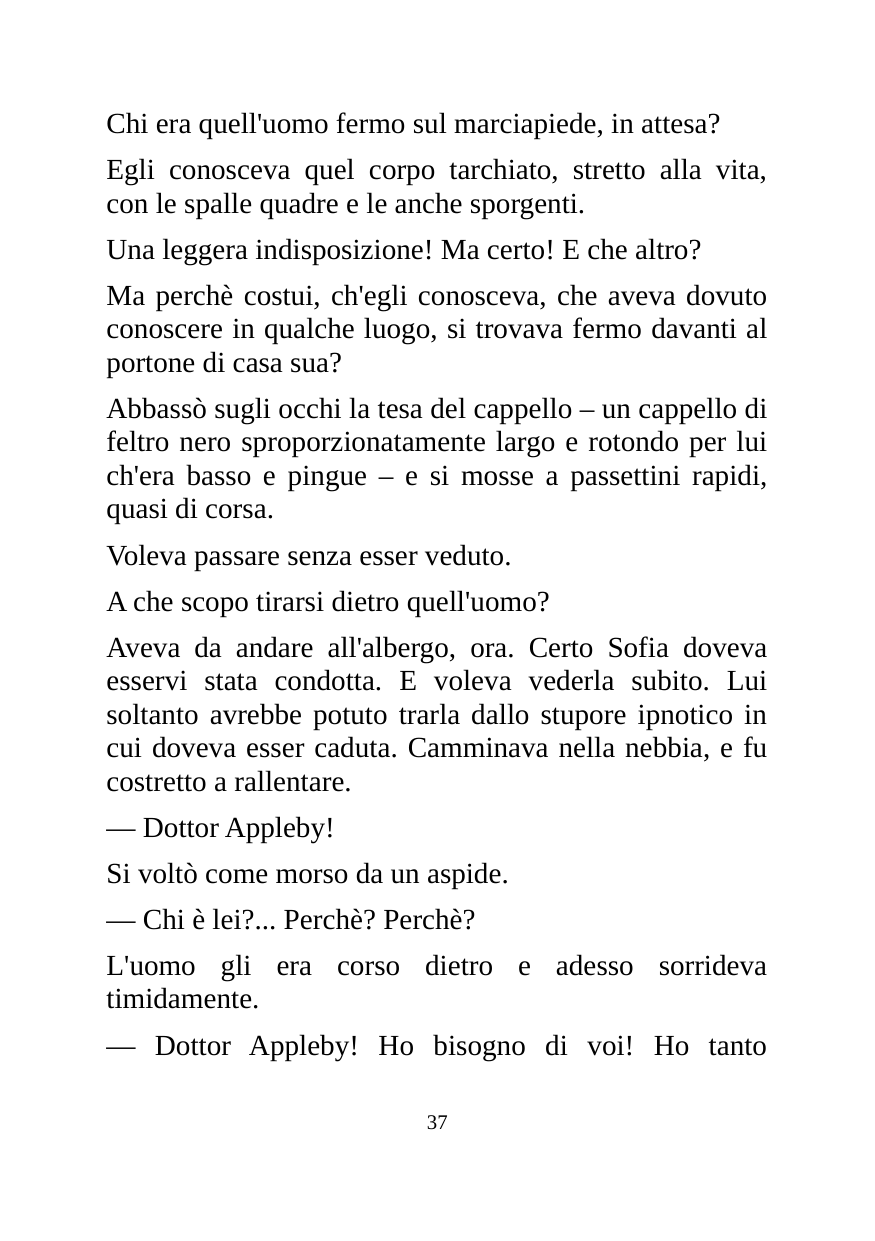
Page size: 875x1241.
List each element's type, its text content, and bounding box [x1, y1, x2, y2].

text L'uomo gli era corso dietro e adesso sorrideva timidamente. [106, 948, 768, 1015]
text Aveva da andare all'albergo, ora. Certo Sofia doveva esservi stata condotta. E voleva vederla subito. Lui soltanto avrebbe potuto trarla dallo stupore ipnotico in cui doveva esser caduta. Camminava nella nebbia, e fu costretto a rallentare. [106, 630, 768, 797]
text Abbassò sugli occhi la tesa del cappello – un cappello di feltro nero sproporzionatamente largo e rotondo per lui ch'era basso e pingue – e si mosse a passettini rapidi, quasi di corsa. [106, 391, 768, 525]
text — Dottor Appleby! Ho bisogno di voi! Ho tanto [106, 1028, 768, 1061]
text Chi era quell'uomo fermo sul marciapiede, in attesa? [106, 106, 768, 140]
text Voleva passare senza esser veduto. [106, 538, 768, 571]
text Ma perchè costui, ch'egli conosceva, che aveva dovuto conoscere in qualche luogo, si trovava fermo davanti al portone di casa sua? [106, 278, 768, 378]
text — Chi è lei?... Perchè? Perchè? [106, 902, 768, 936]
text Una leggera indisposizione! Ma certo! E che altro? [106, 232, 768, 265]
text Si voltò come morso da un aspide. [106, 856, 768, 889]
text — Dottor Appleby! [106, 810, 768, 843]
text Egli conosceva quel corpo tarchiato, stretto alla vita, con le spalle quadre e le anche sporgenti. [106, 152, 768, 219]
text A che scopo tirarsi dietro quell'uomo? [106, 584, 768, 617]
